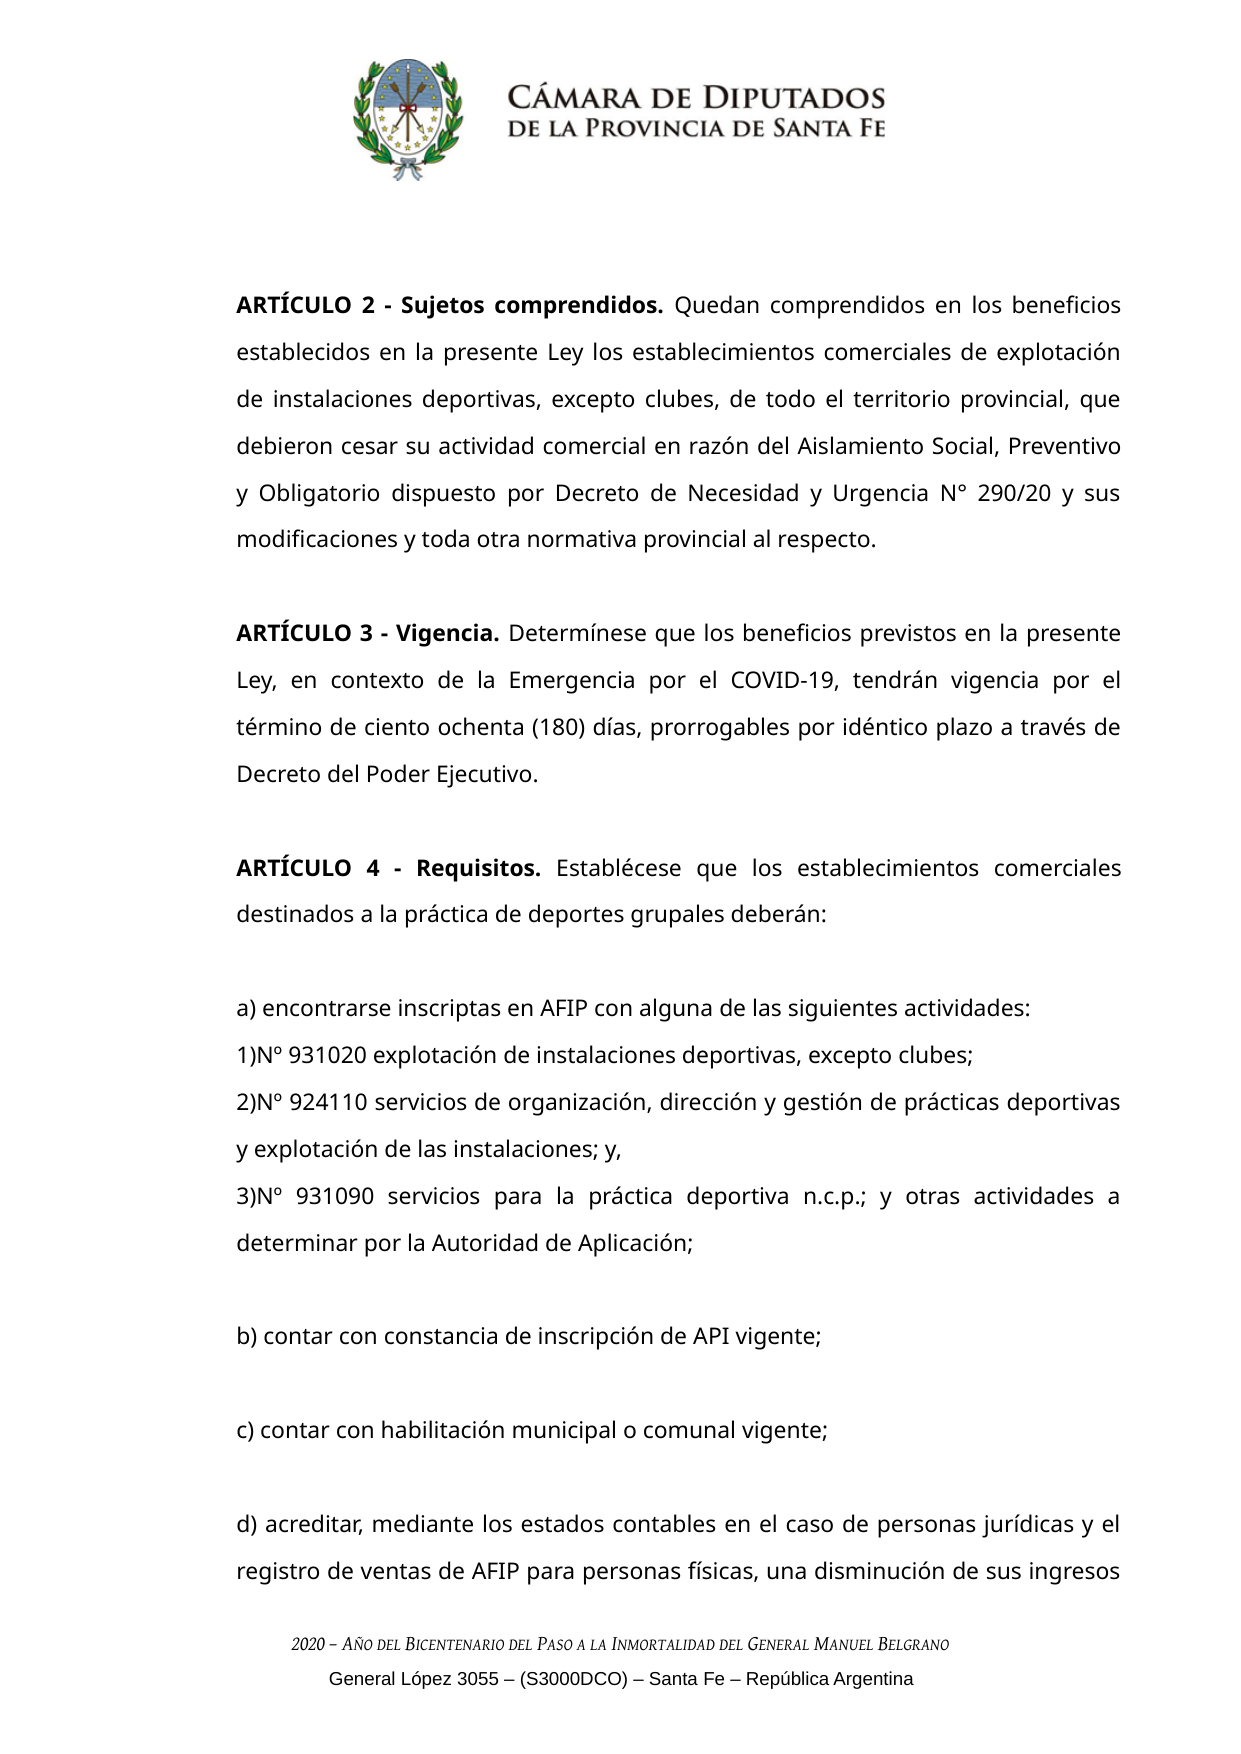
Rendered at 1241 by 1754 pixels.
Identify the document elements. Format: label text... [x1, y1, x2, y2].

text ARTÍCULO 4 - Requisitos. Establécese que los establecimientos comerciales destinados a la práctica de deportes grupales deberán: [236, 852, 1122, 930]
text 3)Nº 931090 servicios para la práctica deportiva n.c.p.; y otras actividades a determinar por la Autoridad de Aplicación; [236, 1180, 1122, 1258]
text 1)Nº 931020 explotación de instalaciones deportivas, excepto clubes; [236, 1039, 1122, 1070]
text b) contar con constancia de inscripción de API vigente; [236, 1320, 1122, 1352]
text ARTÍCULO 2 - Sujetos comprendidos. Quedan comprendidos en los beneficios establecidos en la presente Ley los establecimientos comerciales de explotación de instalaciones deportivas, excepto clubes, de todo el territorio provincial, que debieron cesar su actividad comercial en razón del Aislamiento Social, Preventivo y Obligatorio dispuesto por Decreto de Necesidad y Urgencia N° 290/20 y sus modificaciones y toda otra normativa provincial al respecto. [236, 289, 1122, 555]
text c) contar con habilitación municipal o comunal vigente; [236, 1414, 1122, 1445]
text a) encontrarse inscriptas en AFIP con alguna de las siguientes actividades: [236, 992, 1122, 1023]
text d) acreditar, mediante los estados contables en el caso de personas jurídicas y el registro de ventas de AFIP para personas físicas, una disminución de sus ingresos [236, 1508, 1122, 1586]
text ARTÍCULO 3 - Vigencia. Determínese que los beneficios previstos en la presente Ley, en contexto de la Emergencia por el COVID-19, tendrán vigencia por el término de ciento ochenta (180) días, prorrogables por idéntico plazo a través de Decreto del Poder Ejecutivo. [236, 617, 1122, 789]
text 2)Nº 924110 servicios de organización, dirección y gestión de prácticas deportivas y explotación de las instalaciones; y, [236, 1086, 1122, 1164]
